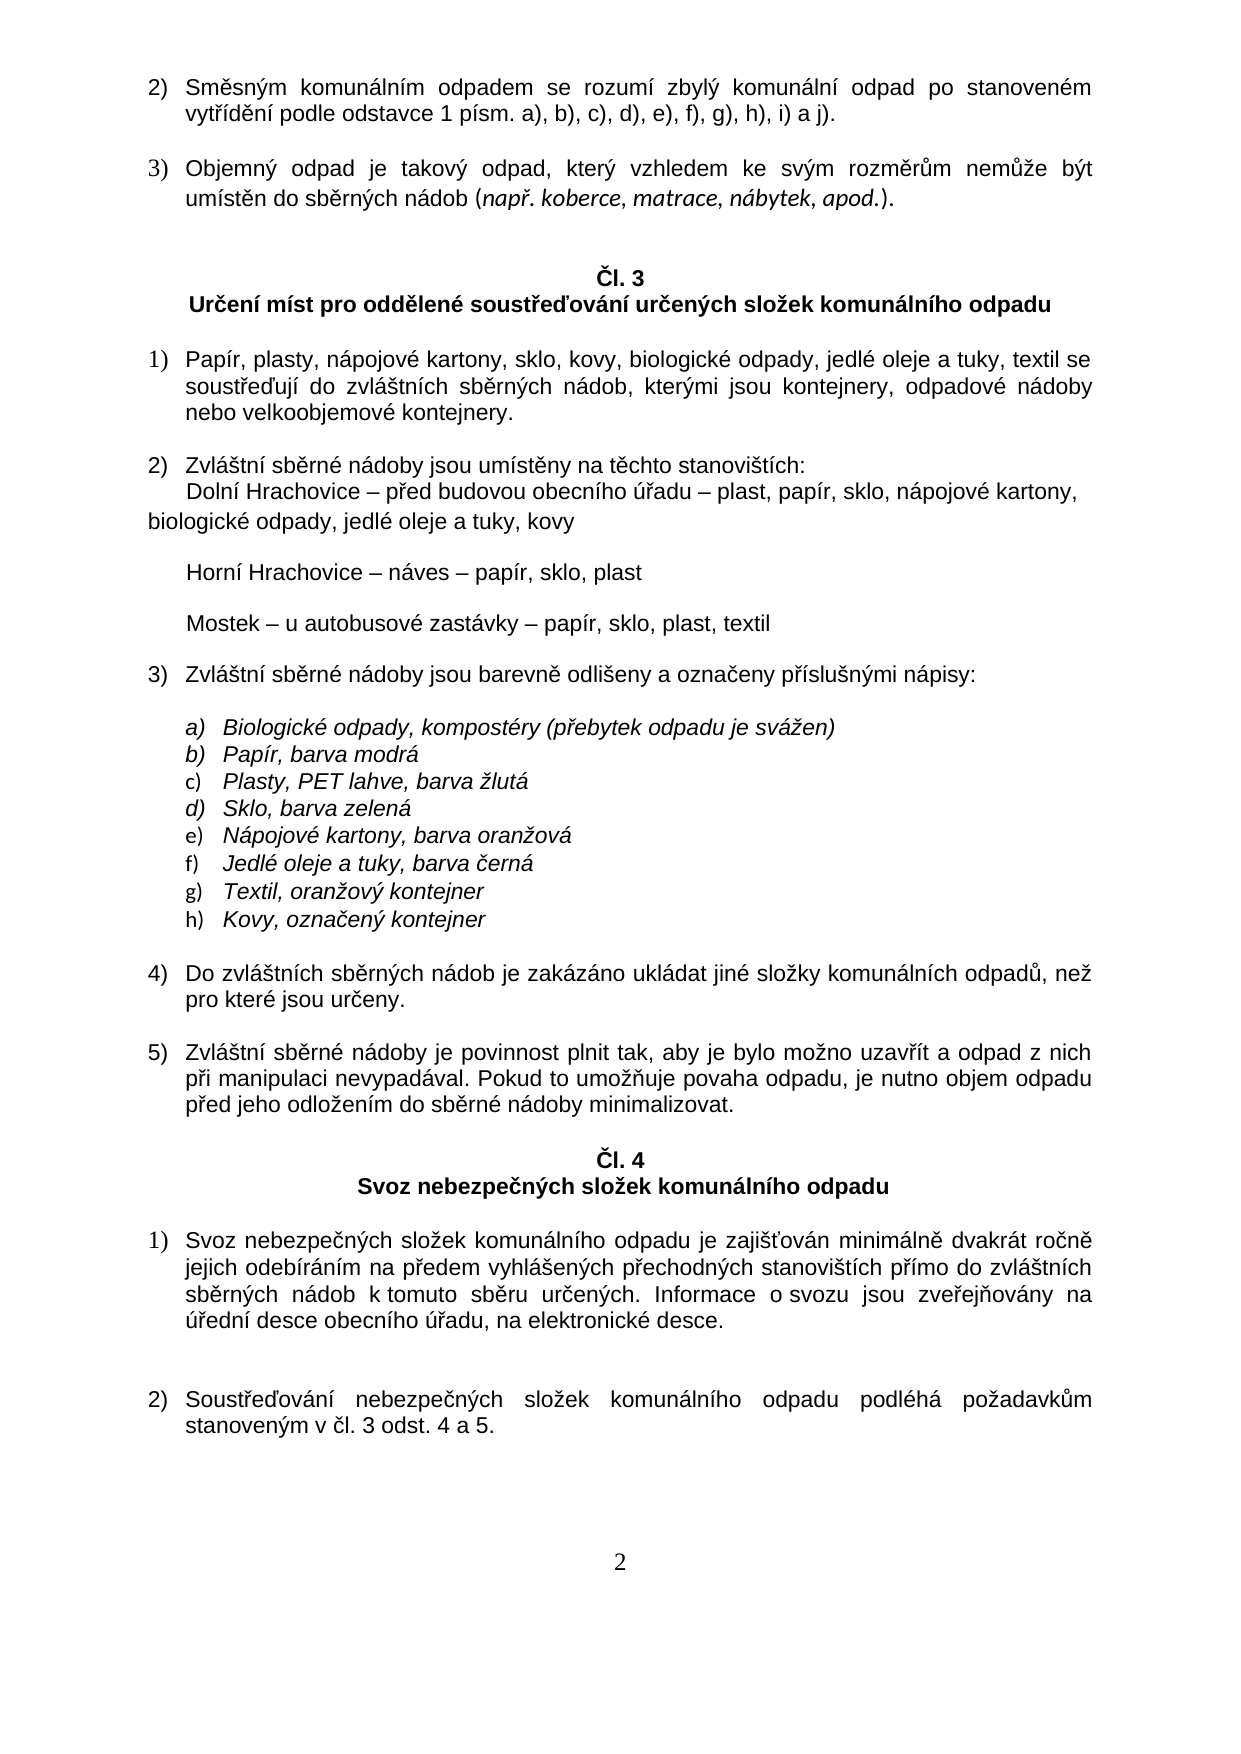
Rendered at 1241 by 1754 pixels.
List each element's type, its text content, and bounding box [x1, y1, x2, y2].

text Čl. 3 [148, 265, 1092, 291]
list Zvláštní sběrné nádoby je povinnost plnit tak, aby je bylo možno uzavřít a odpad z nich při manipulaci nevypadával. Pokud to umožňuje povaha odpadu, je nutno objem odpadu před jeho odložením do sběrné nádoby minimalizovat. [148, 1039, 1092, 1118]
list Směsným komunálním odpadem se rozumí zbylý komunální odpad po stanoveném vytřídění podle odstavce 1 písm. a), b), c), d), e), f), g), h), i) a j). [148, 74, 1092, 127]
list Papír, plasty, nápojové kartony, sklo, kovy, biologické odpady, jedlé oleje a tuky, textil se soustřeďují do zvláštních sběrných nádob, kterými jsou kontejnery, odpadové nádoby nebo velkoobjemové kontejnery. [148, 344, 1092, 425]
list Nápojové kartony, barva oranžová [185, 821, 1092, 849]
list Zvláštní sběrné nádoby jsou barevně odlišeny a označeny příslušnými nápisy: [148, 661, 1092, 688]
list Zvláštní sběrné nádoby jsou umístěny na těchto stanovištích: [148, 452, 1092, 478]
text Horní Hrachovice – náves – papír, sklo, plast [148, 559, 1092, 586]
list Biologické odpady, kompostéry (přebytek odpadu je svážen) [185, 714, 1092, 741]
text Určení míst pro oddělené soustřeďování určených složek komunálního odpadu [148, 291, 1092, 318]
text Mostek – u autobusové zastávky – papír, sklo, plast, textil [148, 610, 1092, 637]
list Kovy, označený kontejner [185, 905, 1092, 933]
subtitle Čl. 4 [148, 1147, 1092, 1173]
list Soustřeďování nebezpečných složek komunálního odpadu podléhá požadavkům stanoveným v čl. 3 odst. 4 a 5. [148, 1386, 1092, 1439]
text Dolní Hrachovice – před budovou obecního úřadu – plast, papír, sklo, nápojové kartony, biologické odpady, jedlé oleje a tuky, kovy [148, 478, 1092, 535]
list Jedlé oleje a tuky, barva černá [185, 849, 1092, 877]
list Plasty, PET lahve, barva žlutá [185, 767, 1092, 795]
list Sklo, barva zelená [185, 795, 1092, 821]
list Do zvláštních sběrných nádob je zakázáno ukládat jiné složky komunálních odpadů, než pro které jsou určeny. [148, 960, 1092, 1012]
list Svoz nebezpečných složek komunálního odpadu je zajišťován minimálně dvakrát ročně jejich odebíráním na předem vyhlášených přechodných stanovištích přímo do zvláštních sběrných nádob k tomuto sběru určených. Informace o svozu jsou zveřejňovány na úřední desce obecního úřadu, na elektronické desce. [148, 1226, 1092, 1333]
subtitle Svoz nebezpečných složek komunálního odpadu [148, 1173, 1092, 1199]
list Textil, oranžový kontejner [185, 877, 1092, 905]
list Papír, barva modrá [185, 741, 1092, 767]
list Objemný odpad je takový odpad, který vzhledem ke svým rozměrům nemůže být umístěn do sběrných nádob (např. koberce, matrace, nábytek, apod.). [148, 153, 1092, 212]
